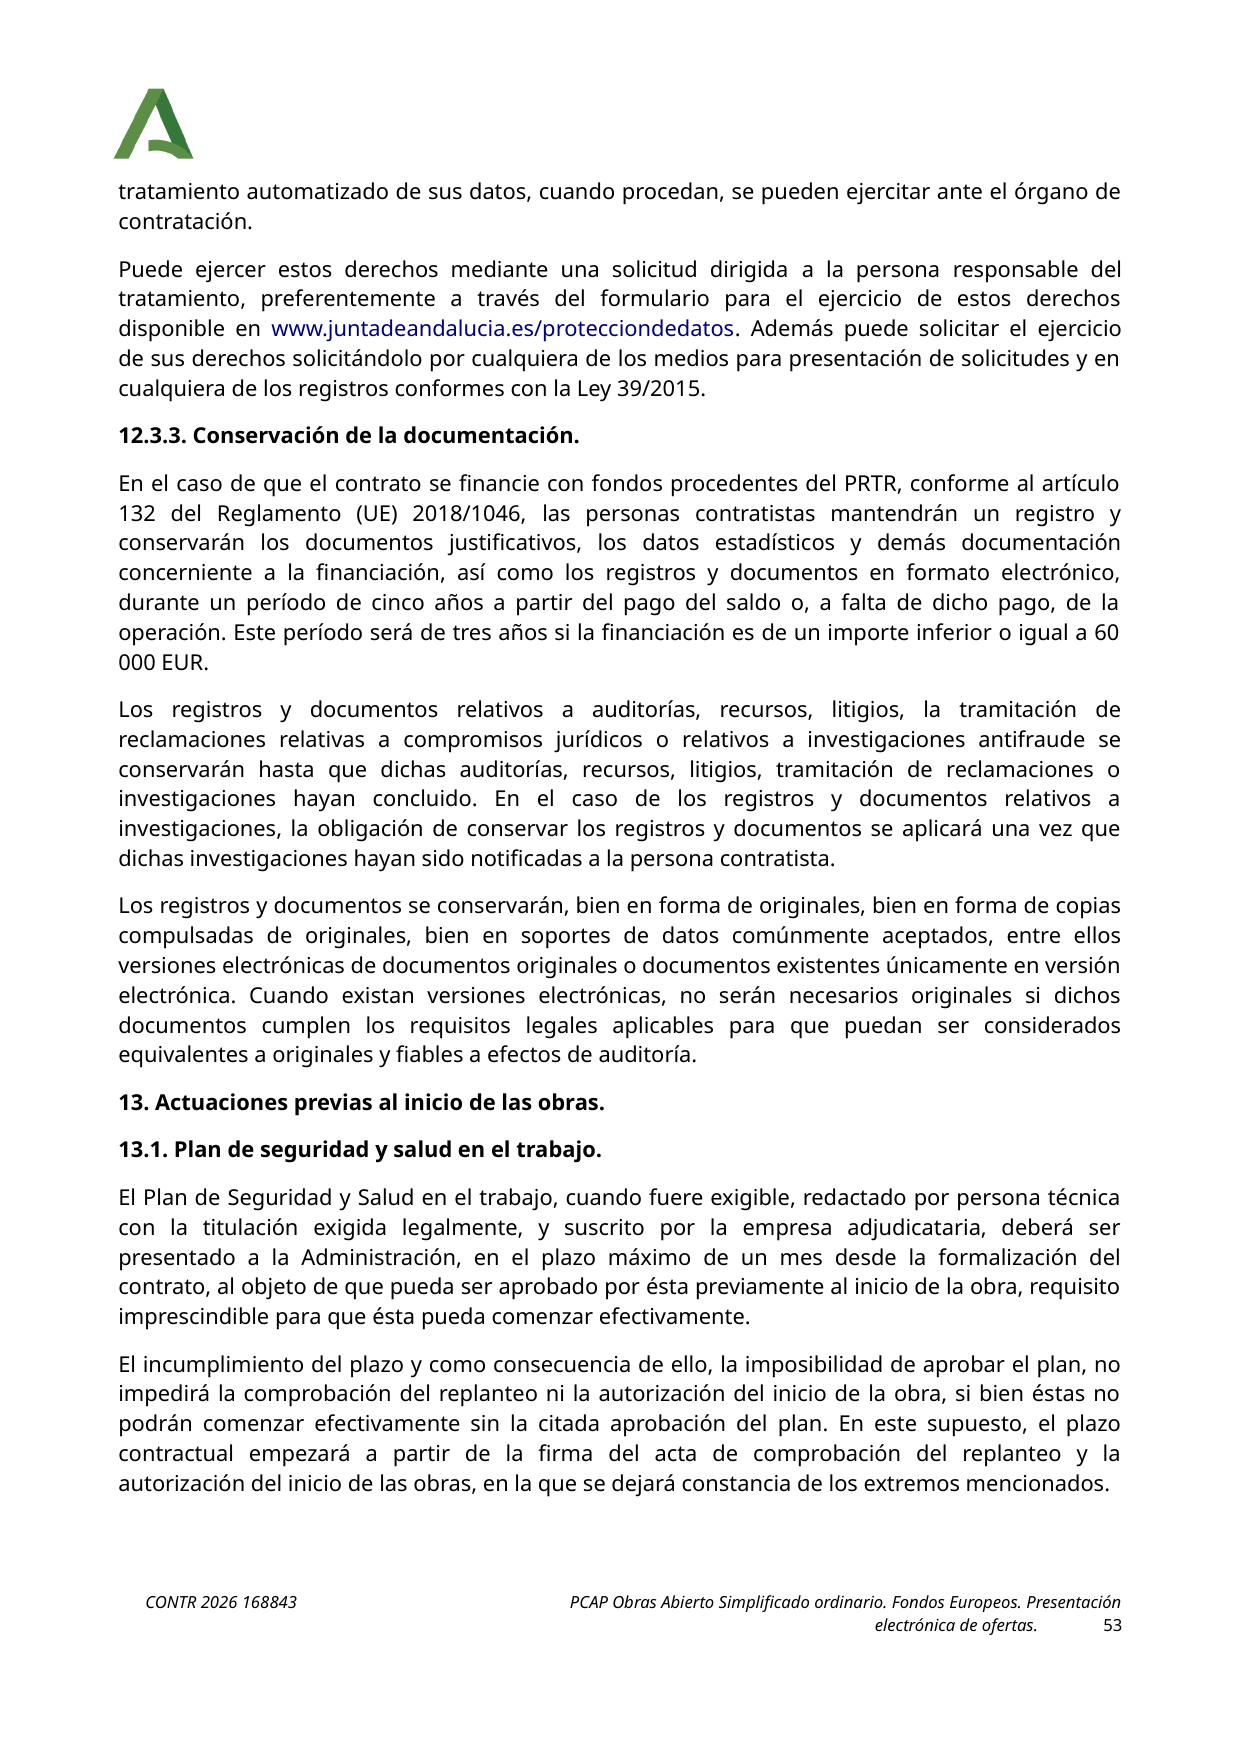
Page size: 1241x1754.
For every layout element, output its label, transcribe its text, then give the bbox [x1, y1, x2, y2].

subtitle 13. Actuaciones previas al inicio de las obras. [118, 1087, 1122, 1117]
text tratamiento automatizado de sus datos, cuando procedan, se pueden ejercitar ante el órgano de contratación. [118, 176, 1122, 236]
picture [109, 84, 198, 163]
text Los registros y documentos se conservarán, bien en forma de originales, bien en forma de copias compulsadas de originales, bien en soportes de datos comúnmente aceptados, entre ellos versiones electrónicas de documentos originales o documentos existentes únicamente en versión electrónica. Cuando existan versiones electrónicas, no serán necesarios originales si dichos documentos cumplen los requisitos legales aplicables para que puedan ser considerados equivalentes a originales y fiables a efectos de auditoría. [118, 891, 1122, 1069]
text El Plan de Seguridad y Salud en el trabajo, cuando fuere exigible, redactado por persona técnica con la titulación exigida legalmente, y suscrito por la empresa adjudicataria, deberá ser presentado a la Administración, en el plazo máximo de un mes desde la formalización del contrato, al objeto de que pueda ser aprobado por ésta previamente al inicio de la obra, requisito imprescindible para que ésta pueda comenzar efectivamente. [118, 1182, 1122, 1331]
text Puede ejercer estos derechos mediante una solicitud dirigida a la persona responsable del tratamiento, preferentemente a través del formulario para el ejercicio de estos derechos disponible en www.juntadeandalucia.es/protecciondedatos. Además puede solicitar el ejercicio de sus derechos solicitándolo por cualquiera de los medios para presentación de solicitudes y en cualquiera de los registros conformes con la Ley 39/2015. [118, 254, 1122, 403]
subtitle 12.3.3. Conservación de la documentación. [118, 420, 1122, 450]
subtitle 13.1. Plan de seguridad y salud en el trabajo. [118, 1134, 1122, 1164]
text Los registros y documentos relativos a auditorías, recursos, litigios, la tramitación de reclamaciones relativas a compromisos jurídicos o relativos a investigaciones antifraude se conservarán hasta que dichas auditorías, recursos, litigios, tramitación de reclamaciones o investigaciones hayan concluido. En el caso de los registros y documentos relativos a investigaciones, la obligación de conservar los registros y documentos se aplicará una vez que dichas investigaciones hayan sido notificadas a la persona contratista. [118, 694, 1122, 873]
text En el caso de que el contrato se financie con fondos procedentes del PRTR, conforme al artículo 132 del Reglamento (UE) 2018/1046, las personas contratistas mantendrán un registro y conservarán los documentos justificativos, los datos estadísticos y demás documentación concerniente a la financiación, así como los registros y documentos en formato electrónico, durante un período de cinco años a partir del pago del saldo o, a falta de dicho pago, de la operación. Este período será de tres años si la financiación es de un importe inferior o igual a 60 000 EUR. [118, 468, 1122, 676]
text El incumplimiento del plazo y como consecuencia de ello, la imposibilidad de aprobar el plan, no impedirá la comprobación del replanteo ni la autorización del inicio de la obra, si bien éstas no podrán comenzar efectivamente sin la citada aprobación del plan. En este supuesto, el plazo contractual empezará a partir de la firma del acta de comprobación del replanteo y la autorización del inicio de las obras, en la que se dejará constancia de los extremos mencionados. [118, 1349, 1122, 1498]
